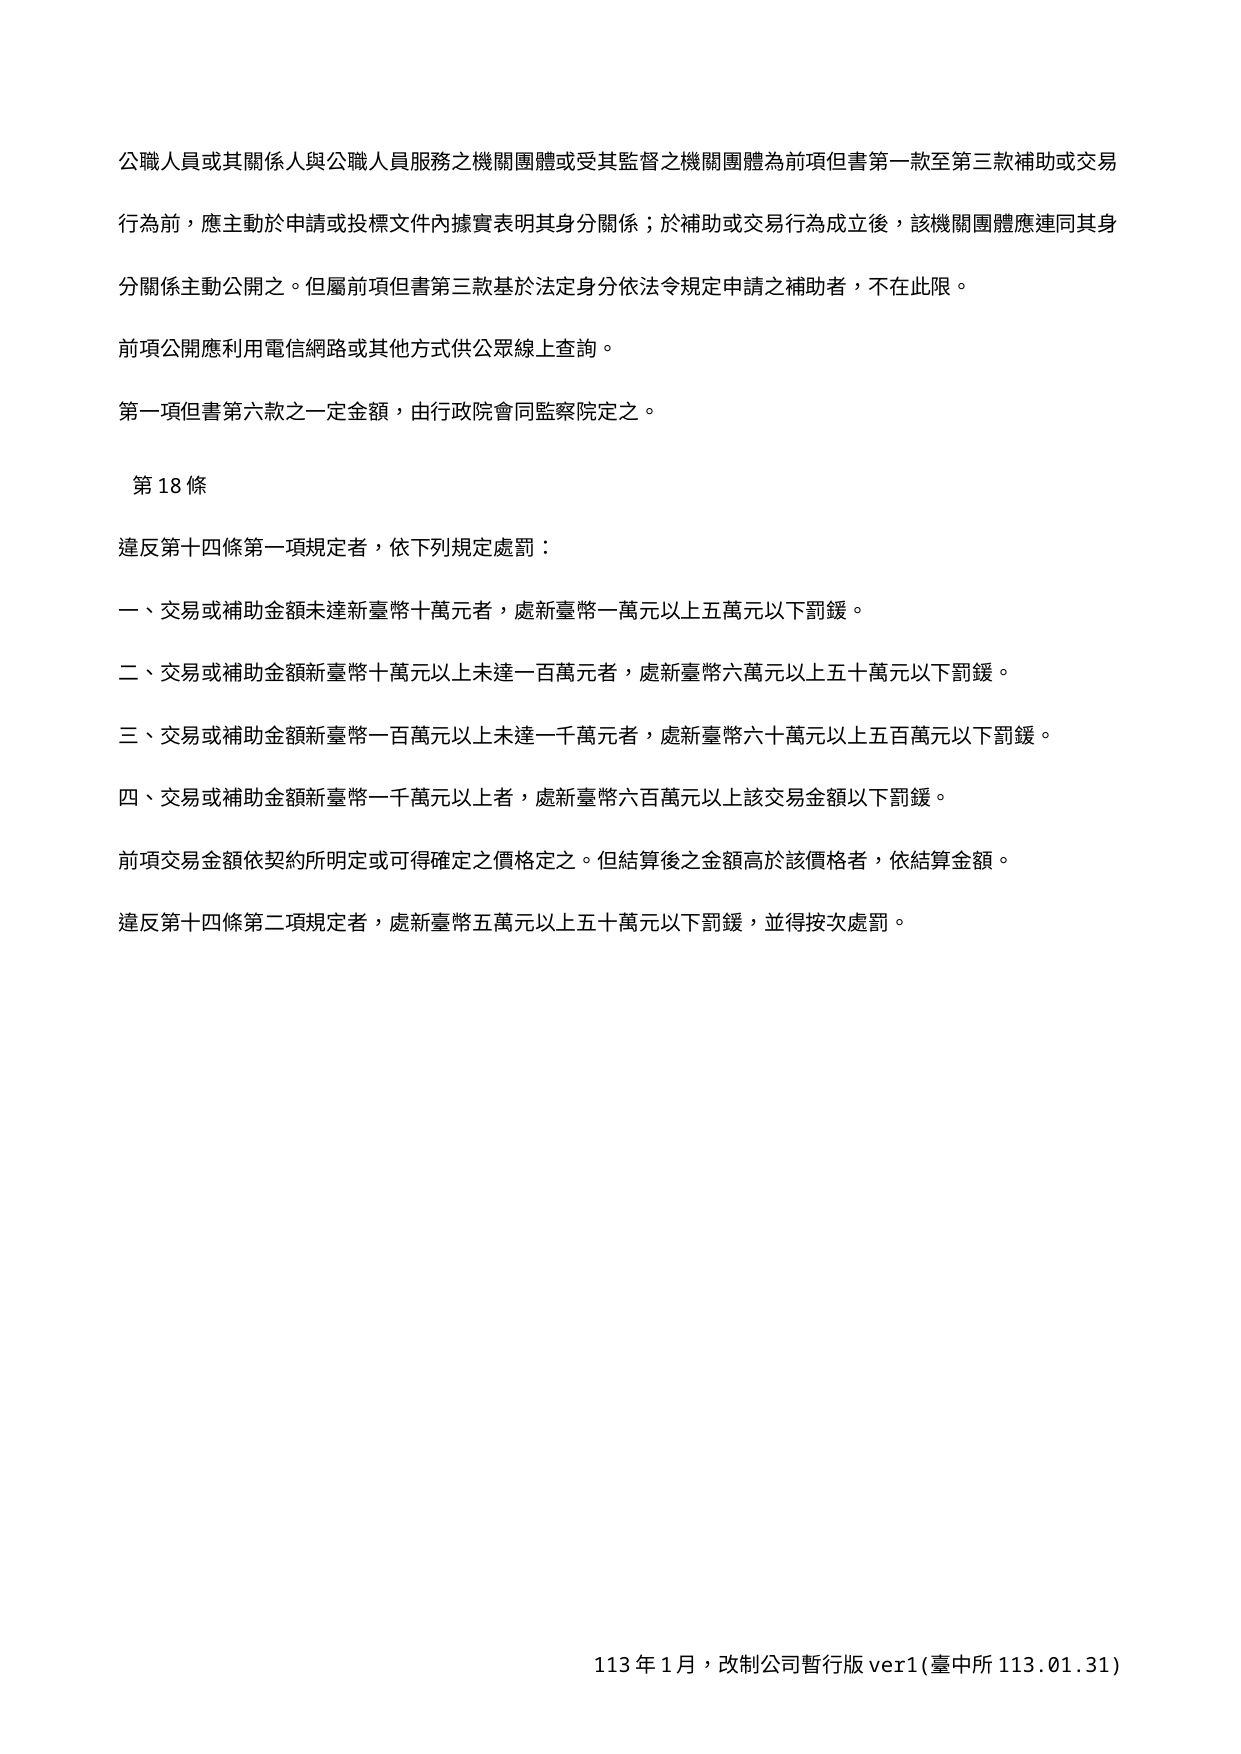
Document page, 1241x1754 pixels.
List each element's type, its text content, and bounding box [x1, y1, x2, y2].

text 第18條 [44, 442, 1216, 505]
text 公職人員或其關係人與公職人員服務之機關團體或受其監督之機關團體為前項但書第一款至第三款補助或交易行為前，應主動於申請或投標文件內據實表明其身分關係；於補助或交易行為成立後，該機關團體應連同其身分關係主動公開之。但屬前項但書第三款基於法定身分依法令規定申請之補助者，不在此限。 [118, 119, 1122, 306]
text 違反第十四條第一項規定者，依下列規定處罰： [118, 505, 1122, 567]
text 違反第十四條第二項規定者，處新臺幣五萬元以上五十萬元以下罰鍰，並得按次處罰。 [118, 880, 1122, 942]
text 第一項但書第六款之一定金額，由行政院會同監察院定之。 [118, 369, 1122, 431]
text 四、交易或補助金額新臺幣一千萬元以上者，處新臺幣六百萬元以上該交易金額以下罰鍰。 [118, 755, 1122, 817]
text 二、交易或補助金額新臺幣十萬元以上未達一百萬元者，處新臺幣六萬元以上五十萬元以下罰鍰。 [118, 630, 1122, 692]
text 前項公開應利用電信網路或其他方式供公眾線上查詢。 [118, 306, 1122, 369]
text 前項交易金額依契約所明定或可得確定之價格定之。但結算後之金額高於該價格者，依結算金額。 [118, 817, 1122, 880]
text 一、交易或補助金額未達新臺幣十萬元者，處新臺幣一萬元以上五萬元以下罰鍰。 [118, 567, 1122, 630]
text 三、交易或補助金額新臺幣一百萬元以上未達一千萬元者，處新臺幣六十萬元以上五百萬元以下罰鍰。 [118, 692, 1122, 755]
